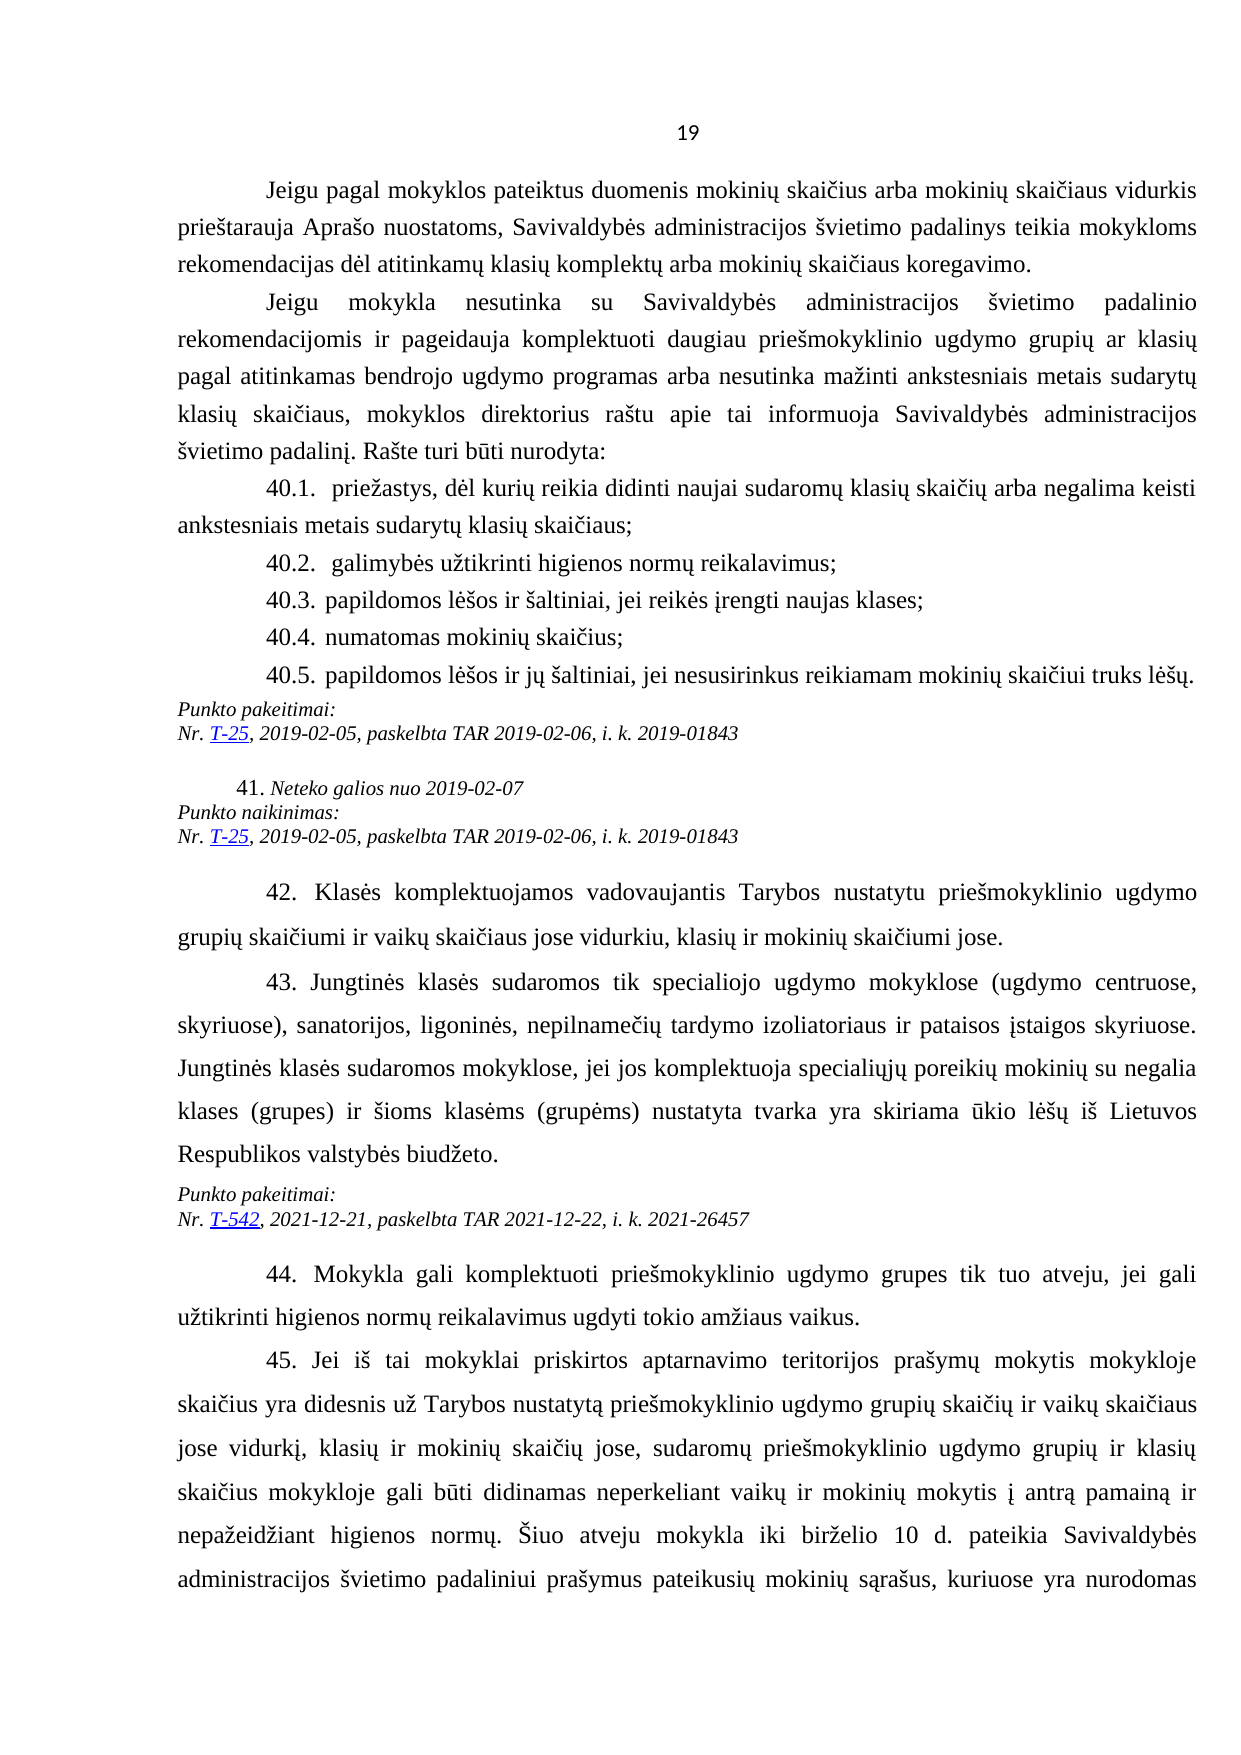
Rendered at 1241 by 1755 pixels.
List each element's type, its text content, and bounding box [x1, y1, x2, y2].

text 41. Neteko galios nuo 2019-02-07 [177, 774, 1198, 800]
text Punkto naikinimas: [177, 800, 1198, 824]
text 43. Jungtinės klasės sudaromos tik specialiojo ugdymo mokyklose (ugdymo centruose, skyriuose), sanatorijos, ligoninės, nepilnamečių tardymo izoliatoriaus ir pataisos įstaigos skyriuose. Jungtinės klasės sudaromos mokyklose, jei jos komplektuoja specialiųjų poreikių mokinių su negalia klases (grupes) ir šioms klasėms (grupėms) nustatyta tvarka yra skiriama ūkio lėšų iš Lietuvos Respublikos valstybės biudžeto. [177, 967, 1198, 1168]
text 40.3. papildomos lėšos ir šaltiniai, jei reikės įrengti naujas klases; [177, 585, 1198, 614]
text Nr. T-542, 2021-12-21, paskelbta TAR 2021-12-22, i. k. 2021-26457 [177, 1206, 1198, 1231]
text Jeigu mokykla nesutinka su Savivaldybės administracijos švietimo padalinio rekomendacijomis ir pageidauja komplektuoti daugiau priešmokyklinio ugdymo grupių ar klasių pagal atitinkamas bendrojo ugdymo programas arba nesutinka mažinti ankstesniais metais sudarytų klasių skaičiaus, mokyklos direktorius raštu apie tai informuoja Savivaldybės administracijos švietimo padalinį. Rašte turi būti nurodyta: [177, 287, 1198, 465]
text 40.1. priežastys, dėl kurių reikia didinti naujai sudaromų klasių skaičių arba negalima keisti ankstesniais metais sudarytų klasių skaičiaus; [177, 473, 1198, 539]
text 42. Klasės komplektuojamos vadovaujantis Tarybos nustatytu priešmokyklinio ugdymo grupių skaičiumi ir vaikų skaičiaus jose vidurkiu, klasių ir mokinių skaičiumi jose. [177, 877, 1198, 952]
text Nr. T-25, 2019-02-05, paskelbta TAR 2019-02-06, i. k. 2019-01843 [177, 721, 1198, 745]
text 40.4. numatomas mokinių skaičius; [177, 622, 1198, 651]
text Jeigu pagal mokyklos pateiktus duomenis mokinių skaičius arba mokinių skaičiaus vidurkis prieštarauja Aprašo nuostatoms, Savivaldybės administracijos švietimo padalinys teikia mokykloms rekomendacijas dėl atitinkamų klasių komplektų arba mokinių skaičiaus koregavimo. [177, 175, 1198, 278]
text 40.2. galimybės užtikrinti higienos normų reikalavimus; [177, 548, 1198, 577]
text Punkto pakeitimai: [177, 1182, 1198, 1206]
text 45. Jei iš tai mokyklai priskirtos aptarnavimo teritorijos prašymų mokytis mokykloje skaičius yra didesnis už Tarybos nustatytą priešmokyklinio ugdymo grupių skaičių ir vaikų skaičiaus jose vidurkį, klasių ir mokinių skaičių jose, sudaromų priešmokyklinio ugdymo grupių ir klasių skaičius mokykloje gali būti didinamas neperkeliant vaikų ir mokinių mokytis į antrą pamainą ir nepažeidžiant higienos normų. Šiuo atveju mokykla iki birželio 10 d. pateikia Savivaldybės administracijos švietimo padaliniui prašymus pateikusių mokinių sąrašus, kuriuose yra nurodomas [177, 1346, 1198, 1592]
text 40.5. papildomos lėšos ir jų šaltiniai, jei nesusirinkus reikiamam mokinių skaičiui truks lėšų. [177, 660, 1198, 688]
text Nr. T-25, 2019-02-05, paskelbta TAR 2019-02-06, i. k. 2019-01843 [177, 824, 1198, 848]
text Punkto pakeitimai: [177, 697, 1198, 721]
text 44. Mokykla gali komplektuoti priešmokyklinio ugdymo grupes tik tuo atveju, jei gali užtikrinti higienos normų reikalavimus ugdyti tokio amžiaus vaikus. [177, 1259, 1198, 1331]
